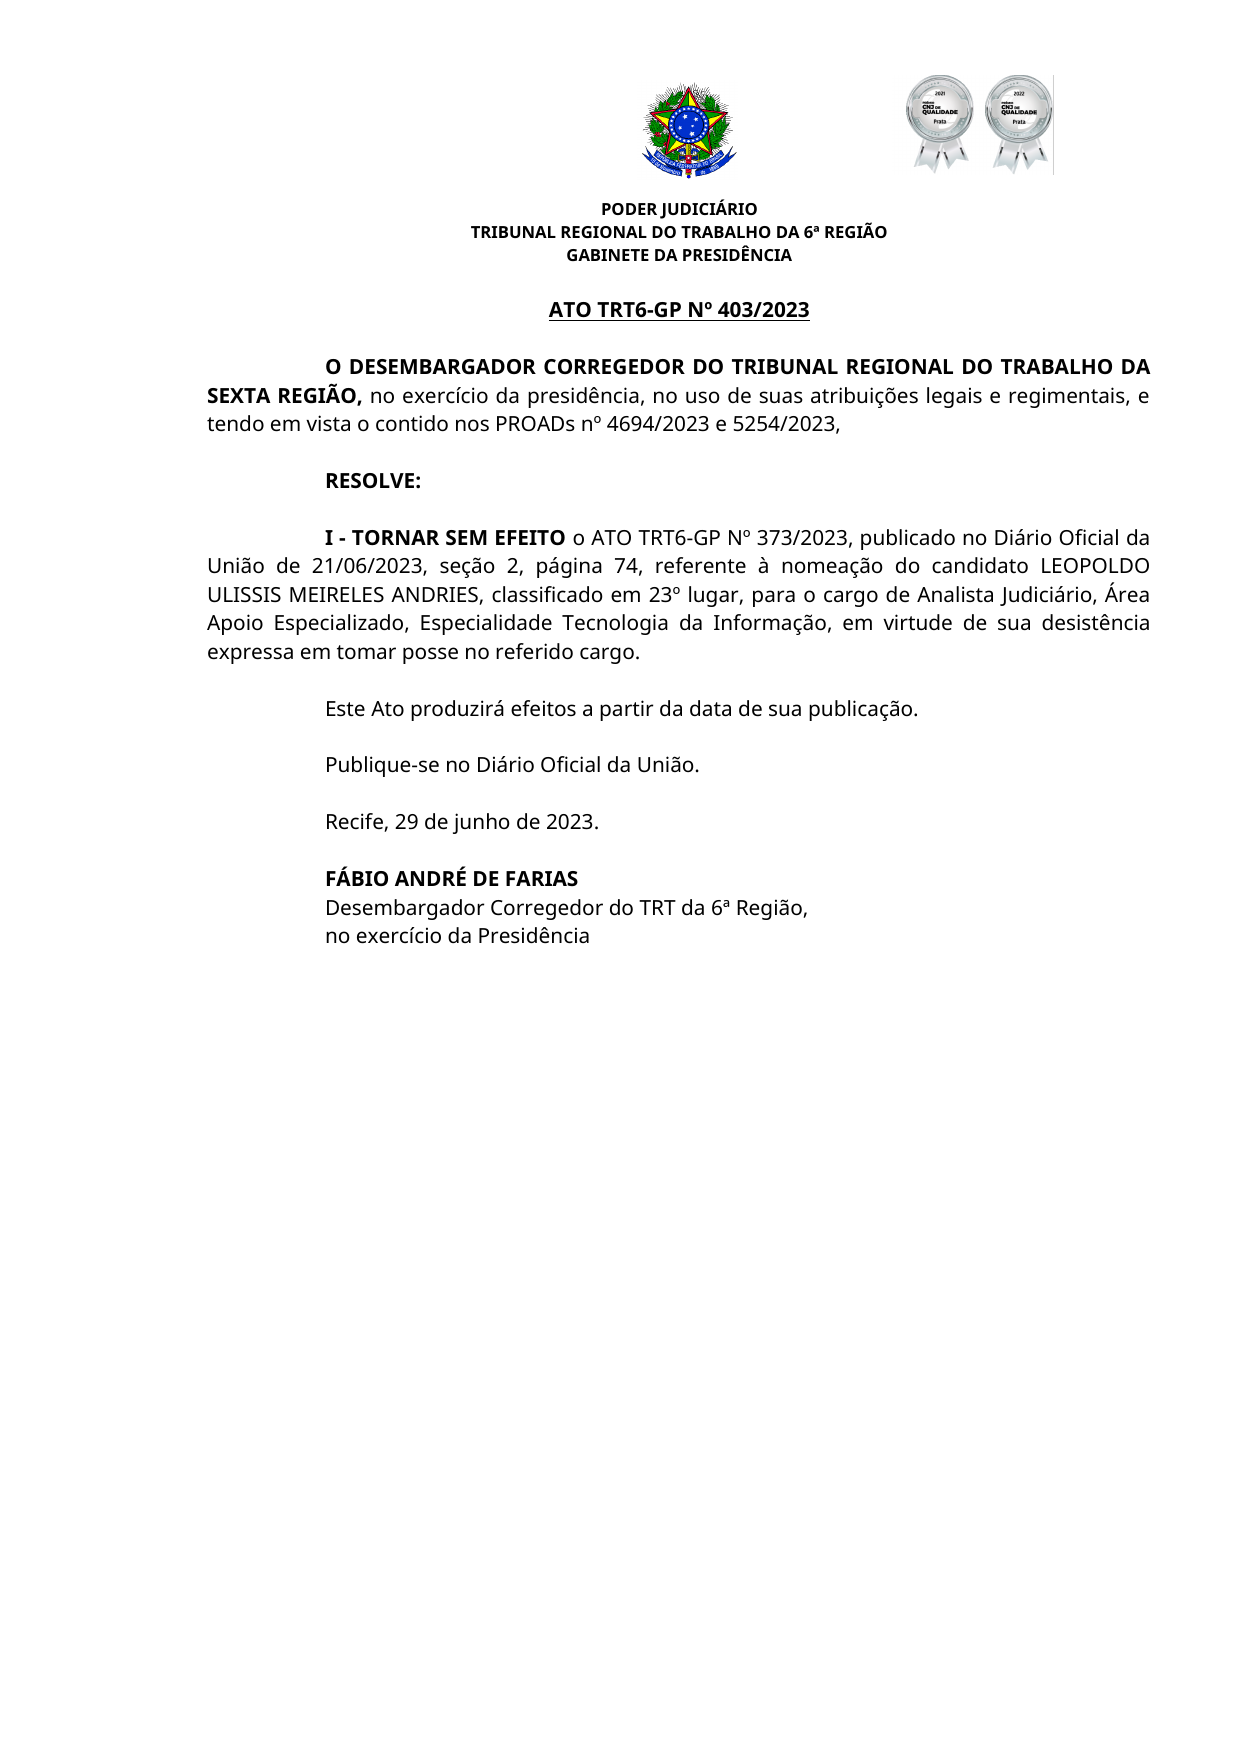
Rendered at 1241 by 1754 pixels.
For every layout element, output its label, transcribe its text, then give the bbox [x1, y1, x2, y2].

subtitle FÁBIO ANDRÉ DE FARIAS [207, 864, 1152, 893]
subtitle Publique-se no Diário Oficial da União. [207, 751, 1152, 779]
subtitle RESOLVE: [207, 466, 1152, 495]
subtitle I - TORNAR SEM EFEITO o ATO TRT6-GP Nº 373/2023, publicado no Diário Oficial da União de 21/06/2023, seção 2, página 74, referente à nomeação do candidato LEOPOLDO ULISSIS MEIRELES ANDRIES, classificado em 23º lugar, para o cargo de Analista Judiciário, Área Apoio Especializado, Especialidade Tecnologia da Informação, em virtude de sua desistência expressa em tomar posse no referido cargo. [207, 523, 1152, 665]
subtitle Este Ato produzirá efeitos a partir da data de sua publicação. [207, 694, 1152, 722]
subtitle O DESEMBARGADOR CORREGEDOR DO TRIBUNAL REGIONAL DO TRABALHO DA SEXTA REGIÃO, no exercício da presidência, no uso de suas atribuições legais e regimentais, e tendo em vista o contido nos PROADs nº 4694/2023 e 5254/2023, [207, 352, 1152, 438]
picture [637, 80, 738, 180]
subtitle Desembargador Corregedor do TRT da 6ª Região, [207, 893, 1152, 921]
subtitle ATO TRT6-GP Nº 403/2023 [207, 294, 1152, 324]
subtitle no exercício da Presidência [207, 921, 1152, 950]
picture [891, 75, 1056, 175]
subtitle Recife, 29 de junho de 2023. [207, 807, 1152, 836]
